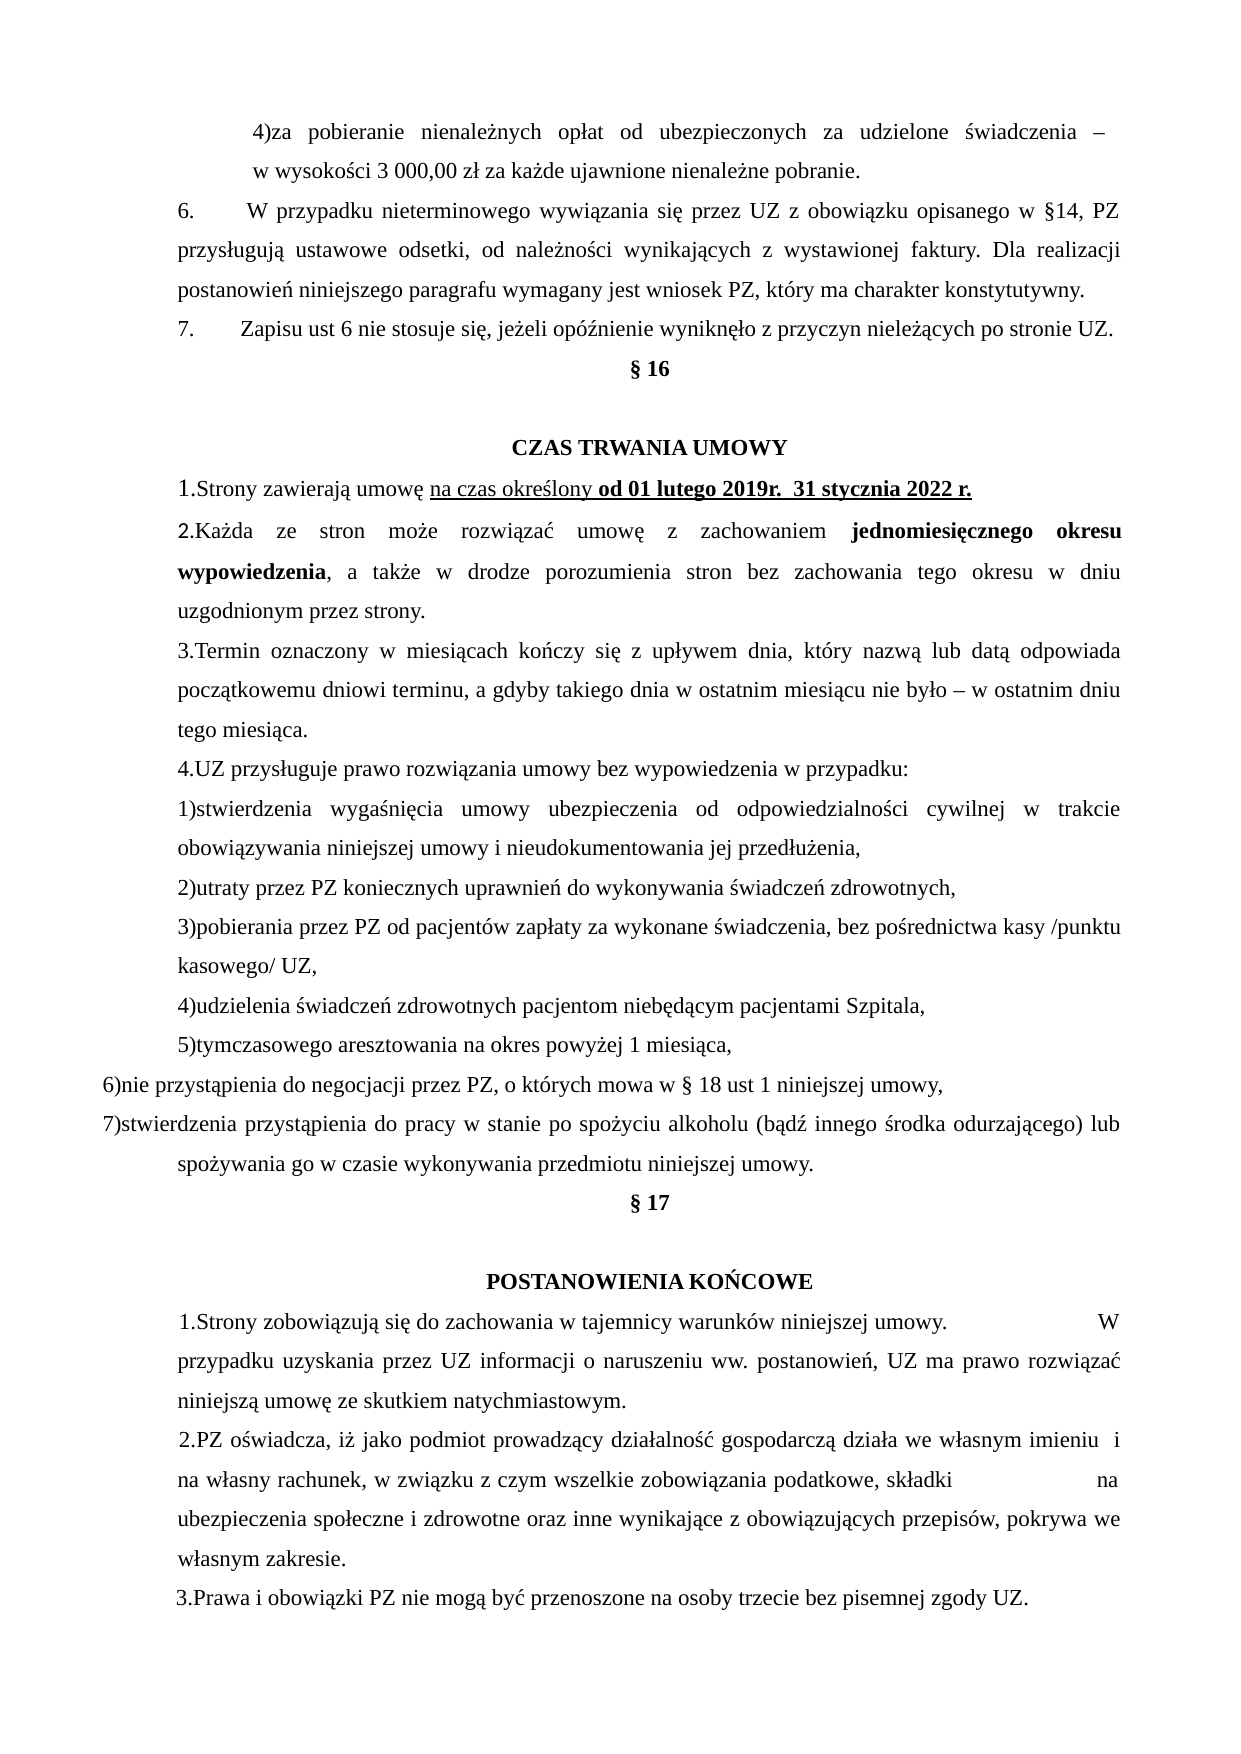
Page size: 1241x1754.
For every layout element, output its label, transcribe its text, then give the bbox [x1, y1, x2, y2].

list nie przystąpienia do negocjacji przez PZ, o których mowa w § 18 ust 1 niniejszej umowy, [102, 1071, 1122, 1097]
list Prawa i obowiązki PZ nie mogą być przenoszone na osoby trzecie bez pisemnej zgody UZ. [176, 1584, 1122, 1611]
list stwierdzenia przystąpienia do pracy w stanie po spożyciu alkoholu (bądź innego środka odurzającego) lub spożywania go w czasie wykonywania przedmiotu niniejszej umowy. [102, 1110, 1122, 1176]
list Termin oznaczony w miesiącach kończy się z upływem dnia, który nazwą lub datą odpowiada początkowemu dniowi terminu, a gdyby takiego dnia w ostatnim miesiącu nie było – w ostatnim dniu tego miesiąca. [177, 637, 1122, 742]
list tymczasowego aresztowania na okres powyżej 1 miesiąca, [177, 1031, 1122, 1058]
list Strony zawierają umowę na czas określony od 01 lutego 2019r. 31 stycznia 2022 r. [177, 473, 1122, 502]
list udzielenia świadczeń zdrowotnych pacjentom niebędącym pacjentami Szpitala, [177, 992, 1122, 1018]
text 7. Zapisu ust 6 nie stosuje się, jeżeli opóźnienie wyniknęło z przyczyn nieleżących po stronie UZ. [177, 316, 1122, 342]
text 6. W przypadku nieterminowego wywiązania się przez UZ z obowiązku opisanego w §14, PZ przysługują ustawowe odsetki, od należności wynikających z wystawionej faktury. Dla realizacji postanowień niniejszego paragrafu wymagany jest wniosek PZ, który ma charakter konstytutywny. [177, 197, 1122, 302]
text § 16 [177, 355, 1122, 381]
list PZ oświadcza, iż jako podmiot prowadzący działalność gospodarczą działa we własnym imieniu i na własny rachunek, w związku z czym wszelkie zobowiązania podatkowe, składki na ubezpieczenia społeczne i zdrowotne oraz inne wynikające z obowiązujących przepisów, pokrywa we własnym zakresie. [177, 1426, 1122, 1571]
text CZAS TRWANIA UMOWY [177, 434, 1122, 460]
list stwierdzenia wygaśnięcia umowy ubezpieczenia od odpowiedzialności cywilnej w trakcie obowiązywania niniejszej umowy i nieudokumentowania jej przedłużenia, [177, 794, 1122, 860]
list Każda ze stron może rozwiązać umowę z zachowaniem jednomiesięcznego okresu wypowiedzenia, a także w drodze porozumienia stron bez zachowania tego okresu w dniu uzgodnionym przez strony. [177, 517, 1122, 623]
list za pobieranie nienależnych opłat od ubezpieczonych za udzielone świadczenia – w wysokości 3 000,00 zł za każde ujawnione nienależne pobranie. [252, 118, 1122, 184]
list UZ przysługuje prawo rozwiązania umowy bez wypowiedzenia w przypadku: [177, 755, 1122, 781]
list Strony zobowiązują się do zachowania w tajemnicy warunków niniejszej umowy. W przypadku uzyskania przez UZ informacji o naruszeniu ww. postanowień, UZ ma prawo rozwiązać niniejszą umowę ze skutkiem natychmiastowym. [177, 1308, 1122, 1413]
list utraty przez PZ koniecznych uprawnień do wykonywania świadczeń zdrowotnych, [177, 873, 1122, 900]
list pobierania przez PZ od pacjentów zapłaty za wykonane świadczenia, bez pośrednictwa kasy /punktu kasowego/ UZ, [177, 913, 1122, 979]
text POSTANOWIENIA KOŃCOWE [177, 1268, 1122, 1295]
text § 17 [177, 1189, 1122, 1216]
